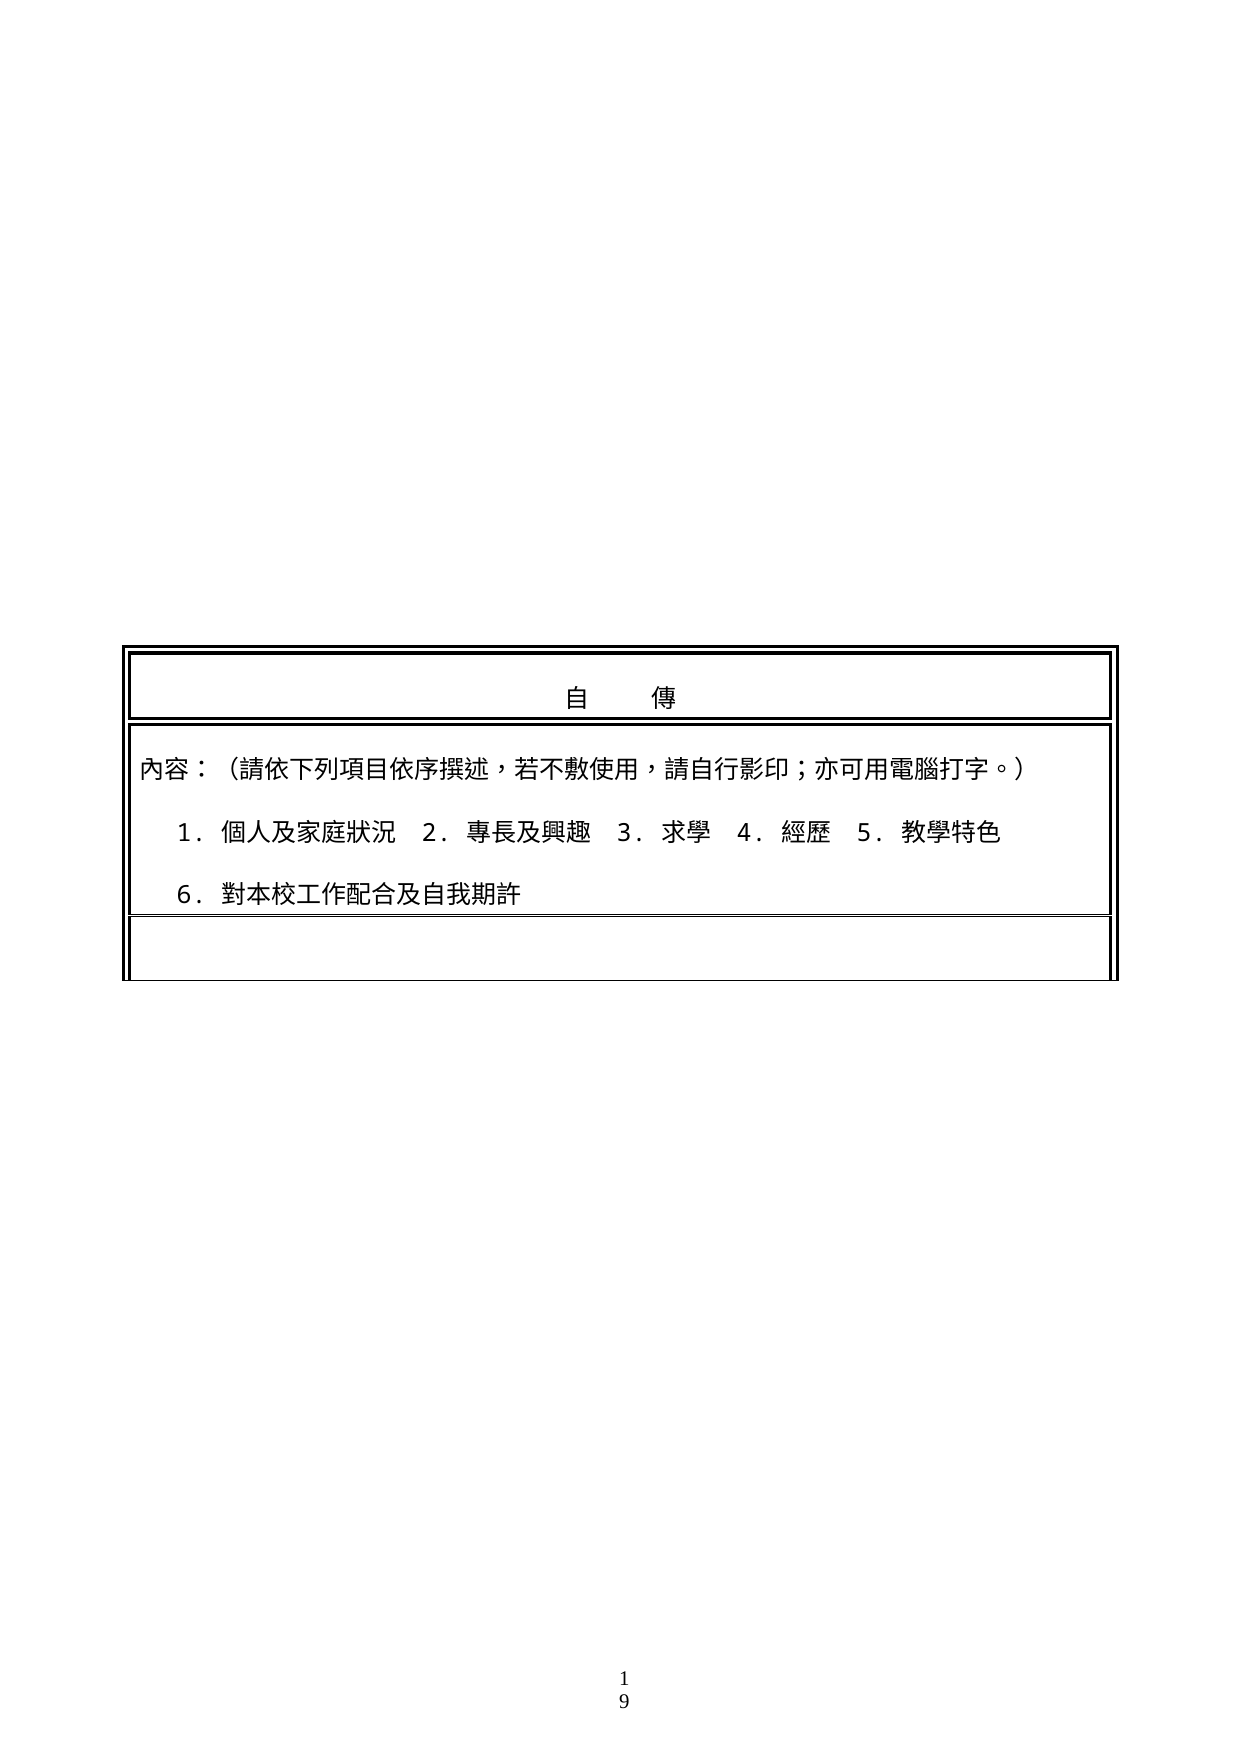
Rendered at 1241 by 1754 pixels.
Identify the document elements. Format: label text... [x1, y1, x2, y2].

table_cell [131, 917, 1109, 979]
table_header 自 傳 [126, 648, 1114, 717]
table_cell 內容：（請依下列項目依序撰述，若不敷使用，請自行影印；亦可用電腦打字。） 1. 個人及家庭狀況 2. 專長及興趣 3. 求學 4. 經歷 5. 教學特色 6. 對本校工作配合及自我期許 [126, 717, 1114, 914]
